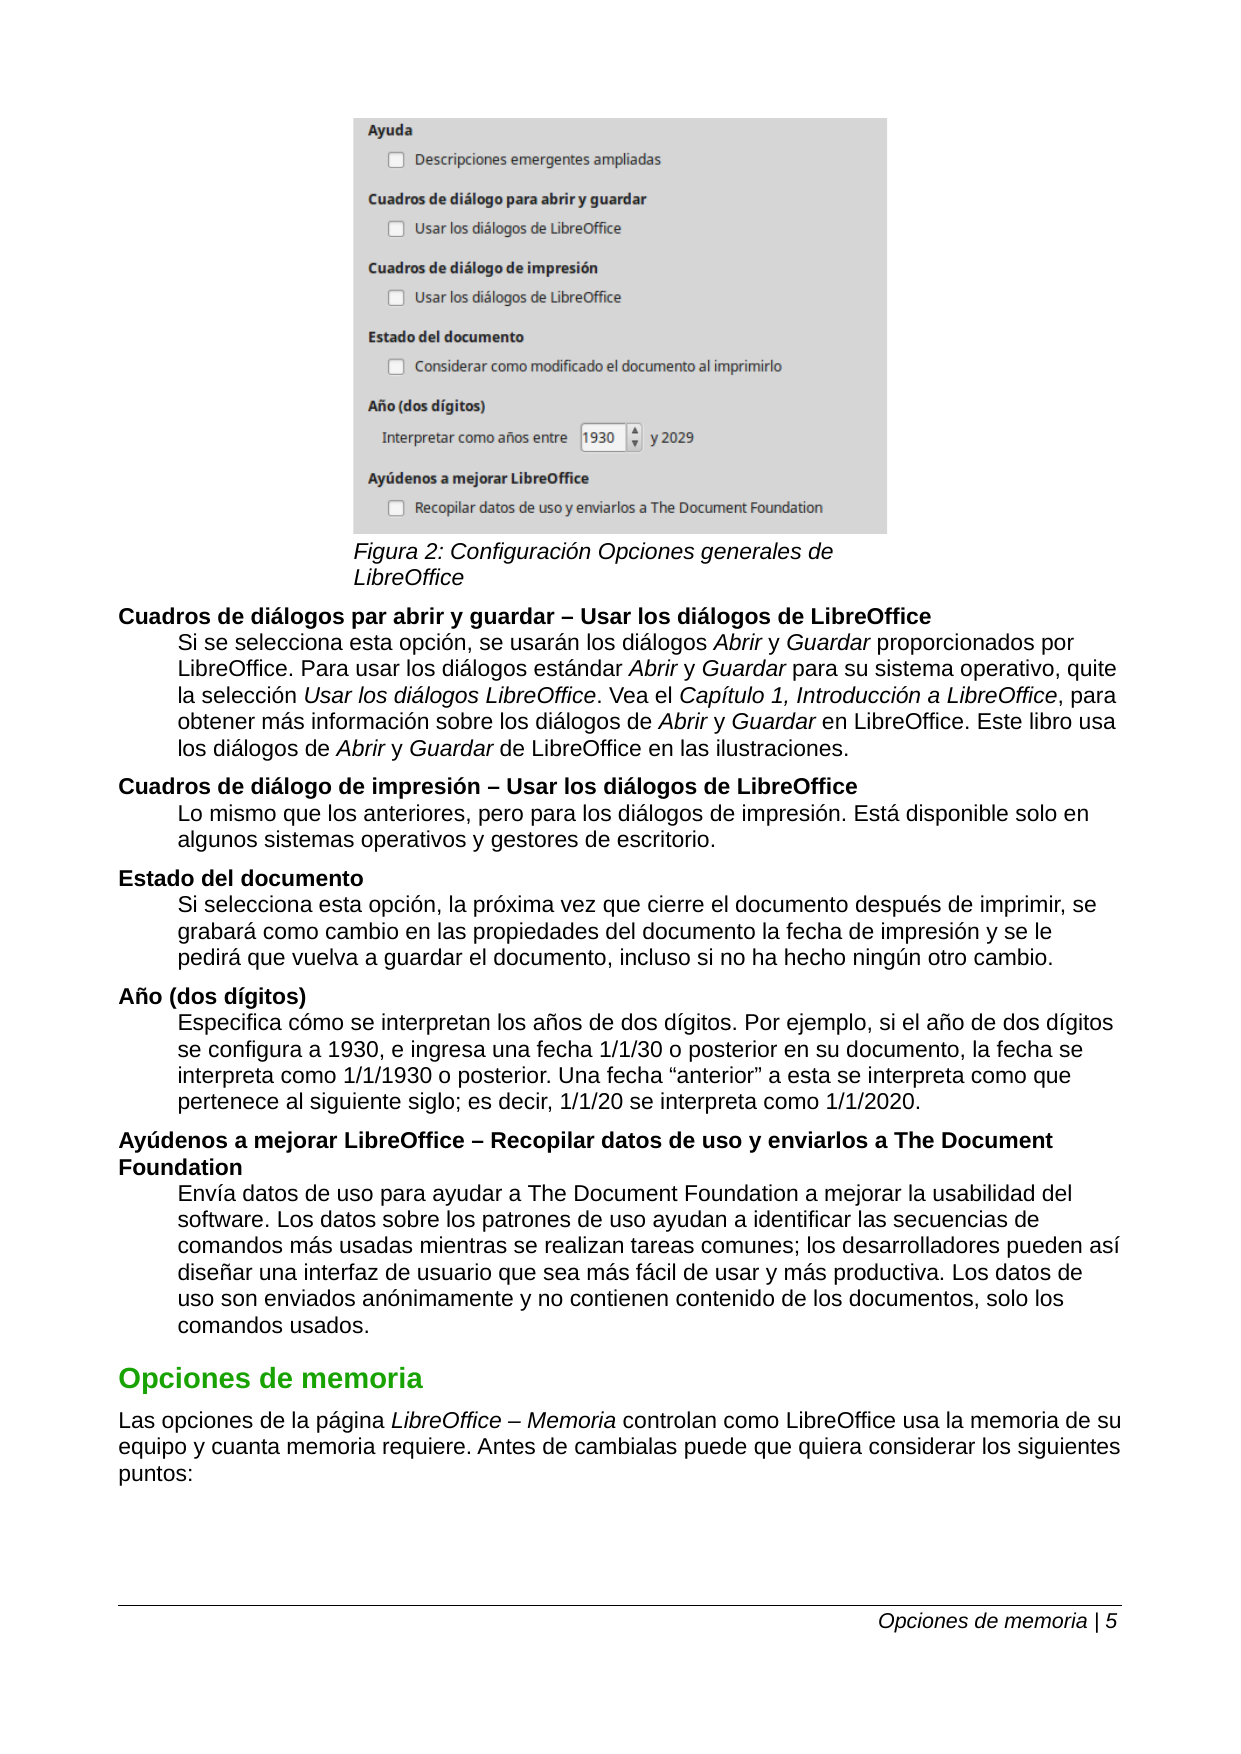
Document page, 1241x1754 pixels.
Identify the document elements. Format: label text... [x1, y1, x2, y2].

text Envía datos de uso para ayudar a The Document Foundation a mejorar la usabilidad del software. Los datos sobre los patrones de uso ayudan a identificar las secuencias de comandos más usadas mientras se realizan tareas comunes; los desarrolladores pueden así diseñar una interfaz de usuario que sea más fácil de usar y más productiva. Los datos de uso son enviados anónimamente y no contienen contenido de los documentos, solo los comandos usados. [177, 1180, 1122, 1338]
text Si se selecciona esta opción, se usarán los diálogos Abrir y Guardar proporcionados por LibreOffice. Para usar los diálogos estándar Abrir y Guardar para su sistema operativo, quite la selección Usar los diálogos LibreOffice. Vea el Capítulo 1, Introducción a LibreOffice, para obtener más información sobre los diálogos de Abrir y Guardar en LibreOffice. Este libro usa los diálogos de Abrir y Guardar de LibreOffice en las ilustraciones. [177, 629, 1122, 761]
text Si selecciona esta opción, la próxima vez que cierre el documento después de imprimir, se grabará como cambio en las propiedades del documento la fecha de impresión y se le pedirá que vuelva a guardar el documento, incluso si no ha hecho ningún otro cambio. [177, 891, 1122, 970]
text Especifica cómo se interpretan los años de dos dígitos. Por ejemplo, si el año de dos dígitos se configura a 1930, e ingresa una fecha 1/1/30 o posterior en su documento, la fecha se interpreta como 1/1/1930 o posterior. Una fecha “anterior” a esta se interpreta como que pertenece al siguiente siglo; es decir, 1/1/20 se interpreta como 1/1/2020. [177, 1009, 1122, 1114]
text Cuadros de diálogo de impresión – Usar los diálogos de LibreOffice [118, 773, 1122, 800]
text Ayúdenos a mejorar LibreOffice – Recopilar datos de uso y enviarlos a The Document Foundation [118, 1127, 1122, 1180]
text Figura 2: Configuración Opciones generales de LibreOffice [353, 534, 887, 591]
text Lo mismo que los anteriores, pero para los diálogos de impresión. Está disponible solo en algunos sistemas operativos y gestores de escritorio. [177, 800, 1122, 852]
text Cuadros de diálogos par abrir y guardar – Usar los diálogos de LibreOffice [118, 603, 1122, 629]
text Las opciones de la página LibreOffice – Memoria controlan como LibreOffice usa la memoria de su equipo y cuanta memoria requiere. Antes de cambialas puede que quiera considerar los siguientes puntos: [118, 1407, 1122, 1486]
picture [353, 118, 888, 534]
text Estado del documento [118, 865, 1122, 891]
subtitle Opciones de memoria [118, 1362, 1122, 1395]
text Año (dos dígitos) [118, 983, 1122, 1009]
